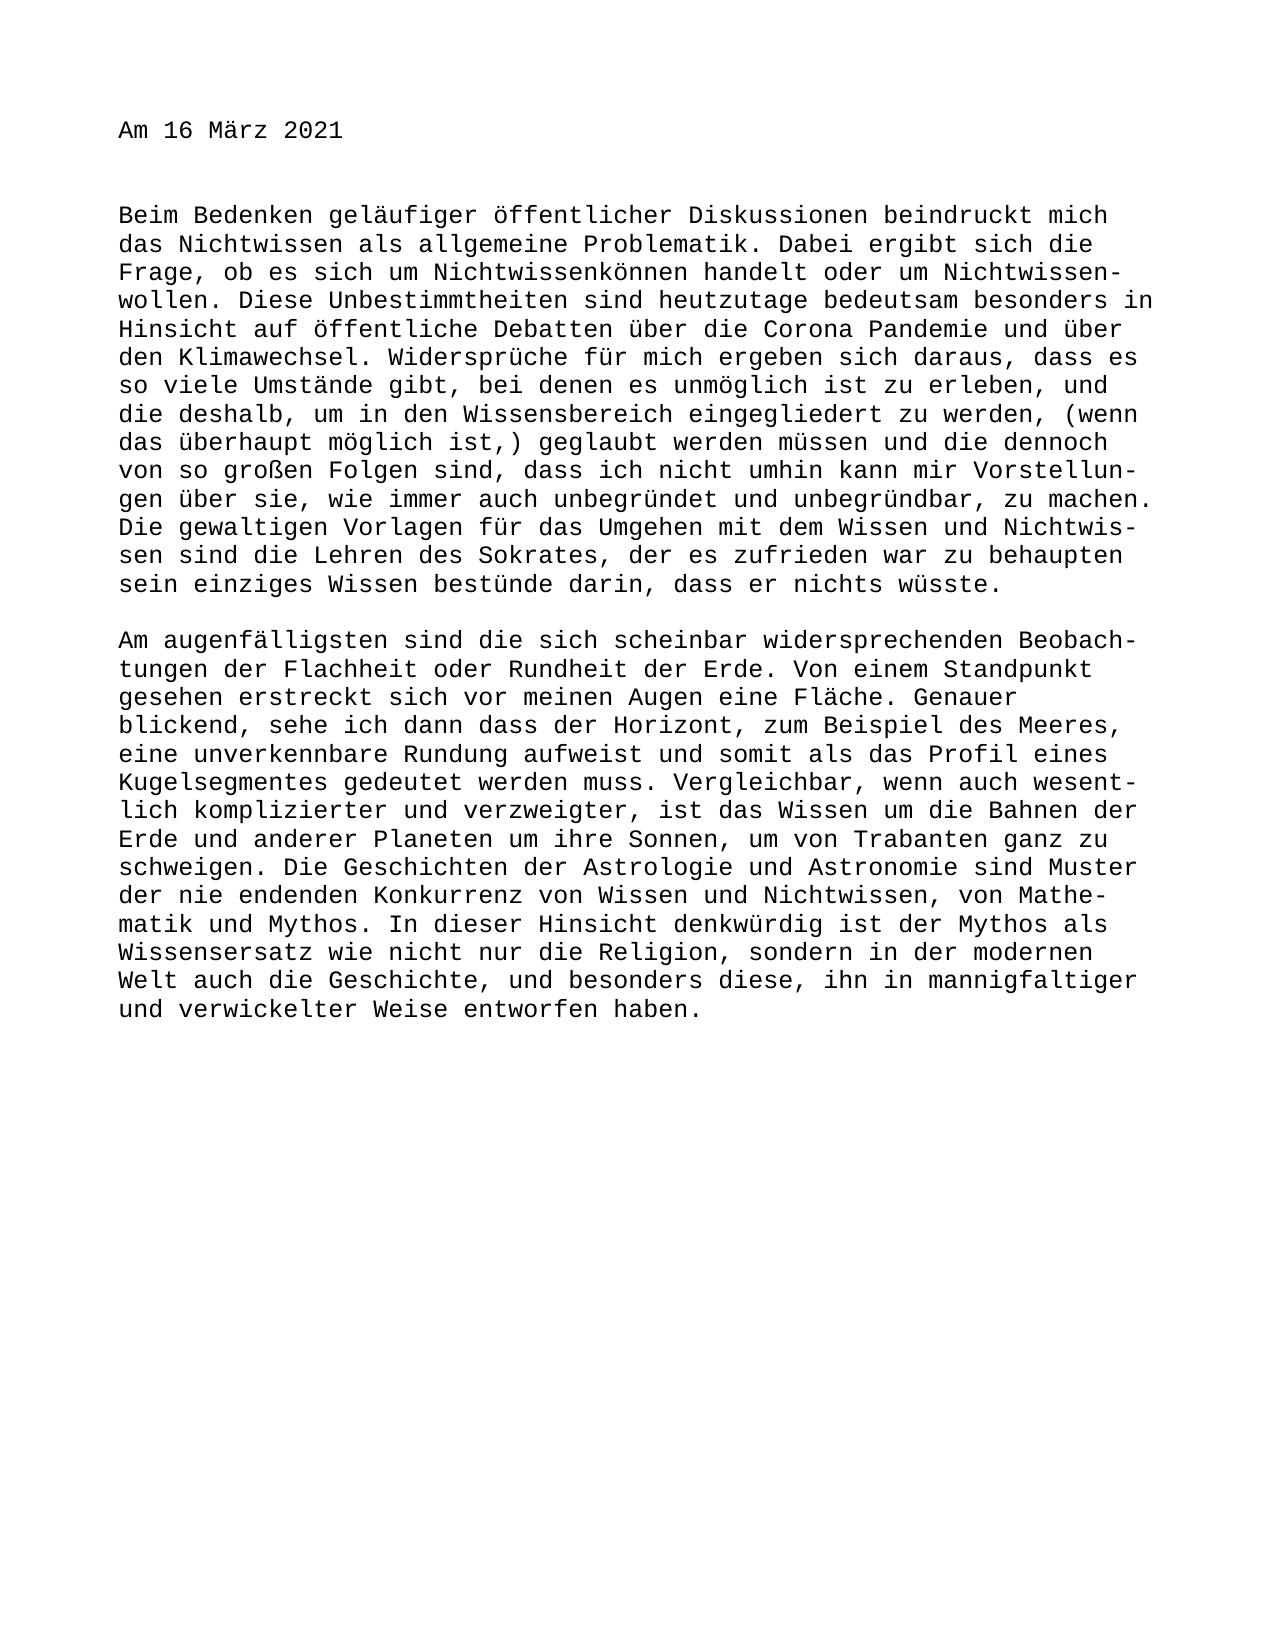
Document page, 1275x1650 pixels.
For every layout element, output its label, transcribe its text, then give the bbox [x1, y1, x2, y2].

text schweigen. Die Geschichten der Astrologie und Astronomie sind Muster der nie endenden Konkurrenz von Wissen und Nichtwissen, von Mathe-matik und Mythos. In dieser Hinsicht denkwürdig ist der Mythos als Wissensersatz wie nicht nur die Religion, sondern in der modernen Welt auch die Geschichte, und besonders diese, ihn in mannigfaltiger und verwickelter Weise entworfen haben. [118, 855, 1157, 1025]
text Am augenfälligsten sind die sich scheinbar widersprechenden Beobach-tungen der Flachheit oder Rundheit der Erde. Von einem Standpunkt gesehen erstreckt sich vor meinen Augen eine Fläche. Genauer blickend, sehe ich dann dass der Horizont, zum Beispiel des Meeres, eine unverkennbare Rundung aufweist und somit als das Profil eines Kugelsegmentes gedeutet werden muss. Vergleichbar, wenn auch wesent-lich komplizierter und verzweigter, ist das Wissen um die Bahnen der Erde und anderer Planeten um ihre Sonnen, um von Trabanten ganz zu [118, 628, 1157, 855]
text Beim Bedenken geläufiger öffentlicher Diskussionen beindruckt mich das Nichtwissen als allgemeine Problematik. Dabei ergibt sich die Frage, ob es sich um Nichtwissenkönnen handelt oder um Nichtwissen-wollen. Diese Unbestimmtheiten sind heutzutage bedeutsam besonders in Hinsicht auf öffentliche Debatten über die Corona Pandemie und über den Klimawechsel. Widersprüche für mich ergeben sich daraus, dass es so viele Umstände gibt, bei denen es unmöglich ist zu erleben, und die deshalb, um in den Wissensbereich eingegliedert zu werden, (wenn das überhaupt möglich ist,) geglaubt werden müssen und die dennoch von so großen Folgen sind, dass ich nicht umhin kann mir Vorstellun-gen über sie, wie immer auch unbegründet und unbegründbar, zu machen. Die gewaltigen Vorlagen für das Umgehen mit dem Wissen und Nichtwis-sen sind die Lehren des Sokrates, der es zufrieden war zu behaupten sein einziges Wissen bestünde darin, dass er nichts wüsste. [118, 203, 1157, 600]
text Am 16 März 2021 [118, 118, 1157, 146]
